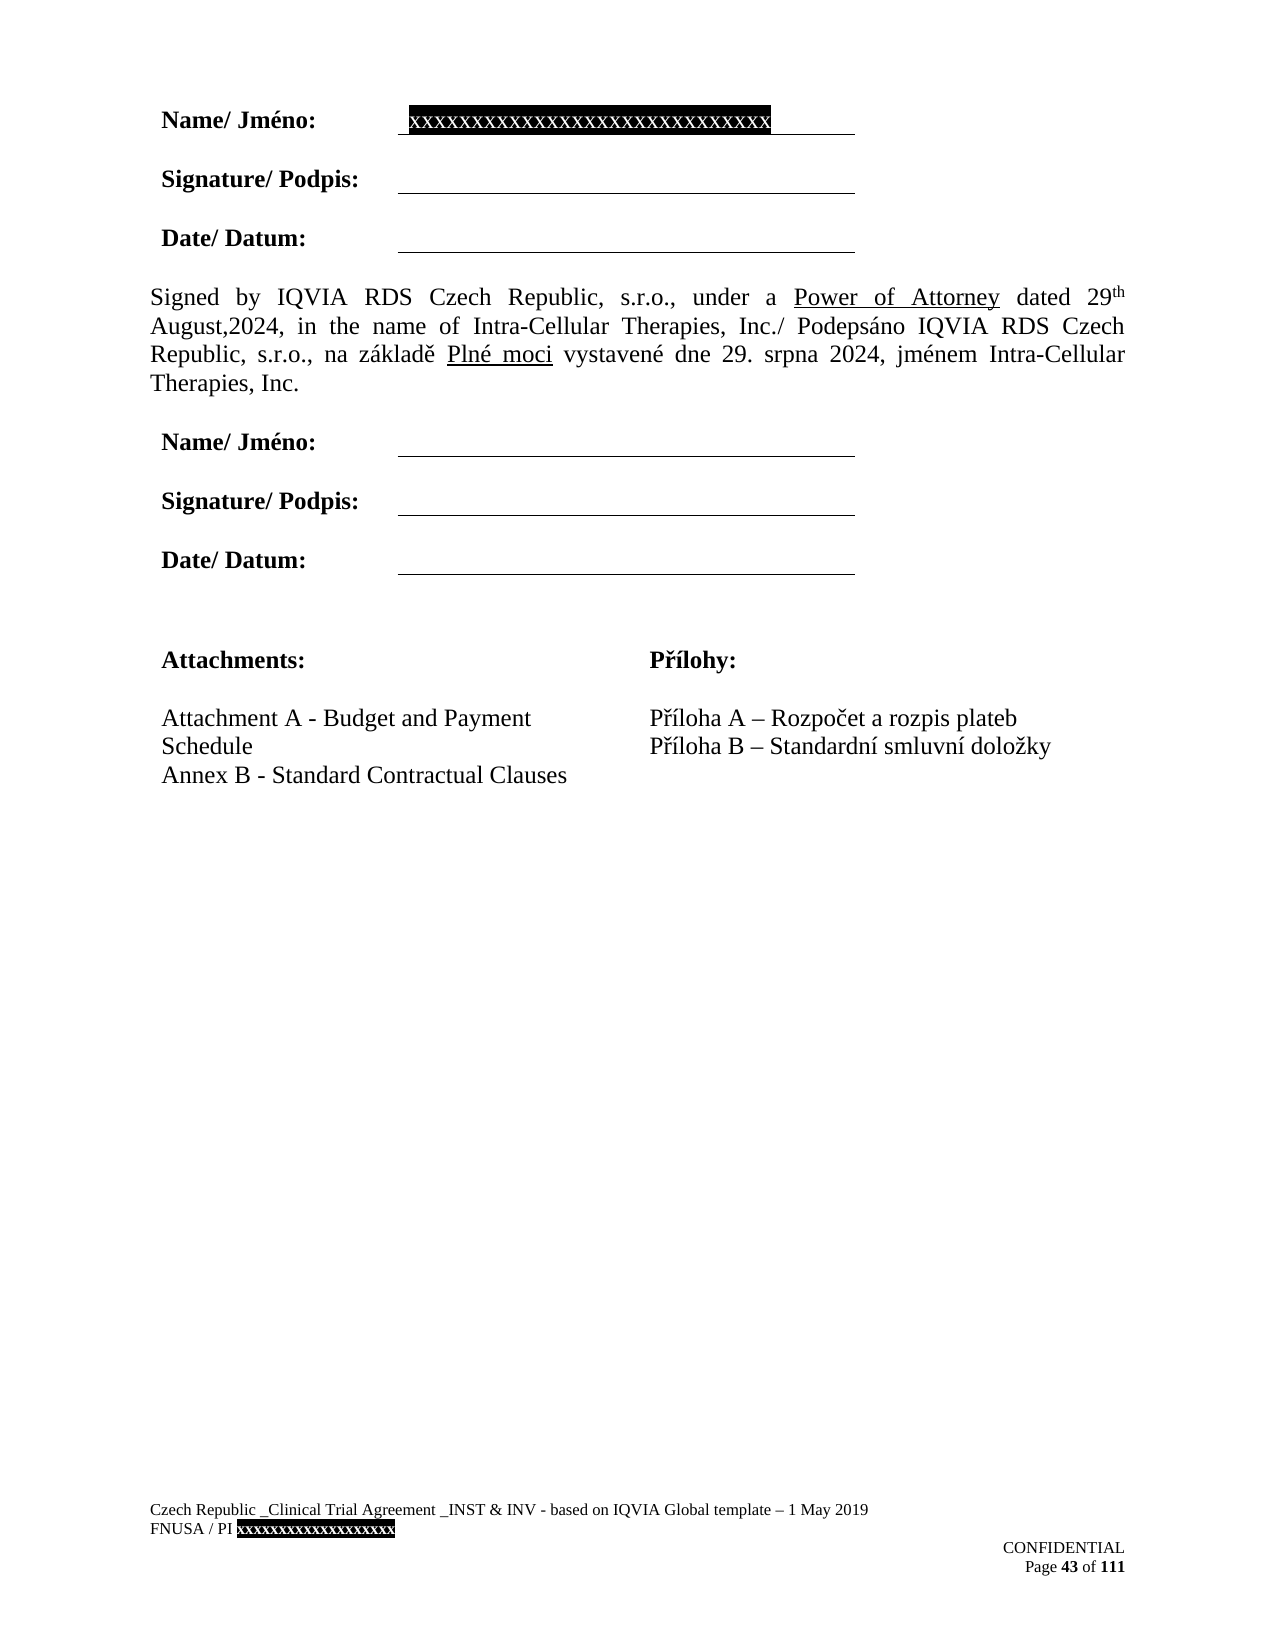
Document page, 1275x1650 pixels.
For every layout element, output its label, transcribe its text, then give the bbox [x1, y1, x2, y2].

table_header Name/ Jméno: [150, 75, 397, 134]
table_cell Signature/ Podpis: [150, 134, 397, 193]
text Signed by IQVIA RDS Czech Republic, s.r.o., under a Power of Attorney dated 29th August,2024, in the name of Intra-Cellular Therapies, Inc./ Podepsáno IQVIA RDS Czech Republic, s.r.o., na základě Plné moci vystavené dne 29. srpna 2024, jménem Intra-Cellular Therapies, Inc. [150, 282, 1125, 397]
table_header Přílohy: Příloha A – Rozpočet a rozpis plateb Příloha B – Standardní smluvní doložky [638, 645, 1125, 818]
table_header Name/ Jméno: [150, 397, 397, 456]
table_cell [398, 457, 855, 515]
table_cell [398, 194, 855, 252]
table_cell Date/ Datum: [150, 515, 397, 574]
table_cell [398, 135, 855, 193]
table_cell [398, 516, 855, 574]
table_cell Signature/ Podpis: [150, 456, 397, 515]
table_header Attachments: Attachment A - Budget and Payment Schedule Annex B - Standard Contractual Clauses [150, 645, 638, 818]
table_header xxxxxxxxxxxxxxxxxxxxxxxxxxxxx [398, 75, 855, 134]
table_cell Date/ Datum: [150, 193, 397, 252]
table_header [398, 397, 855, 456]
